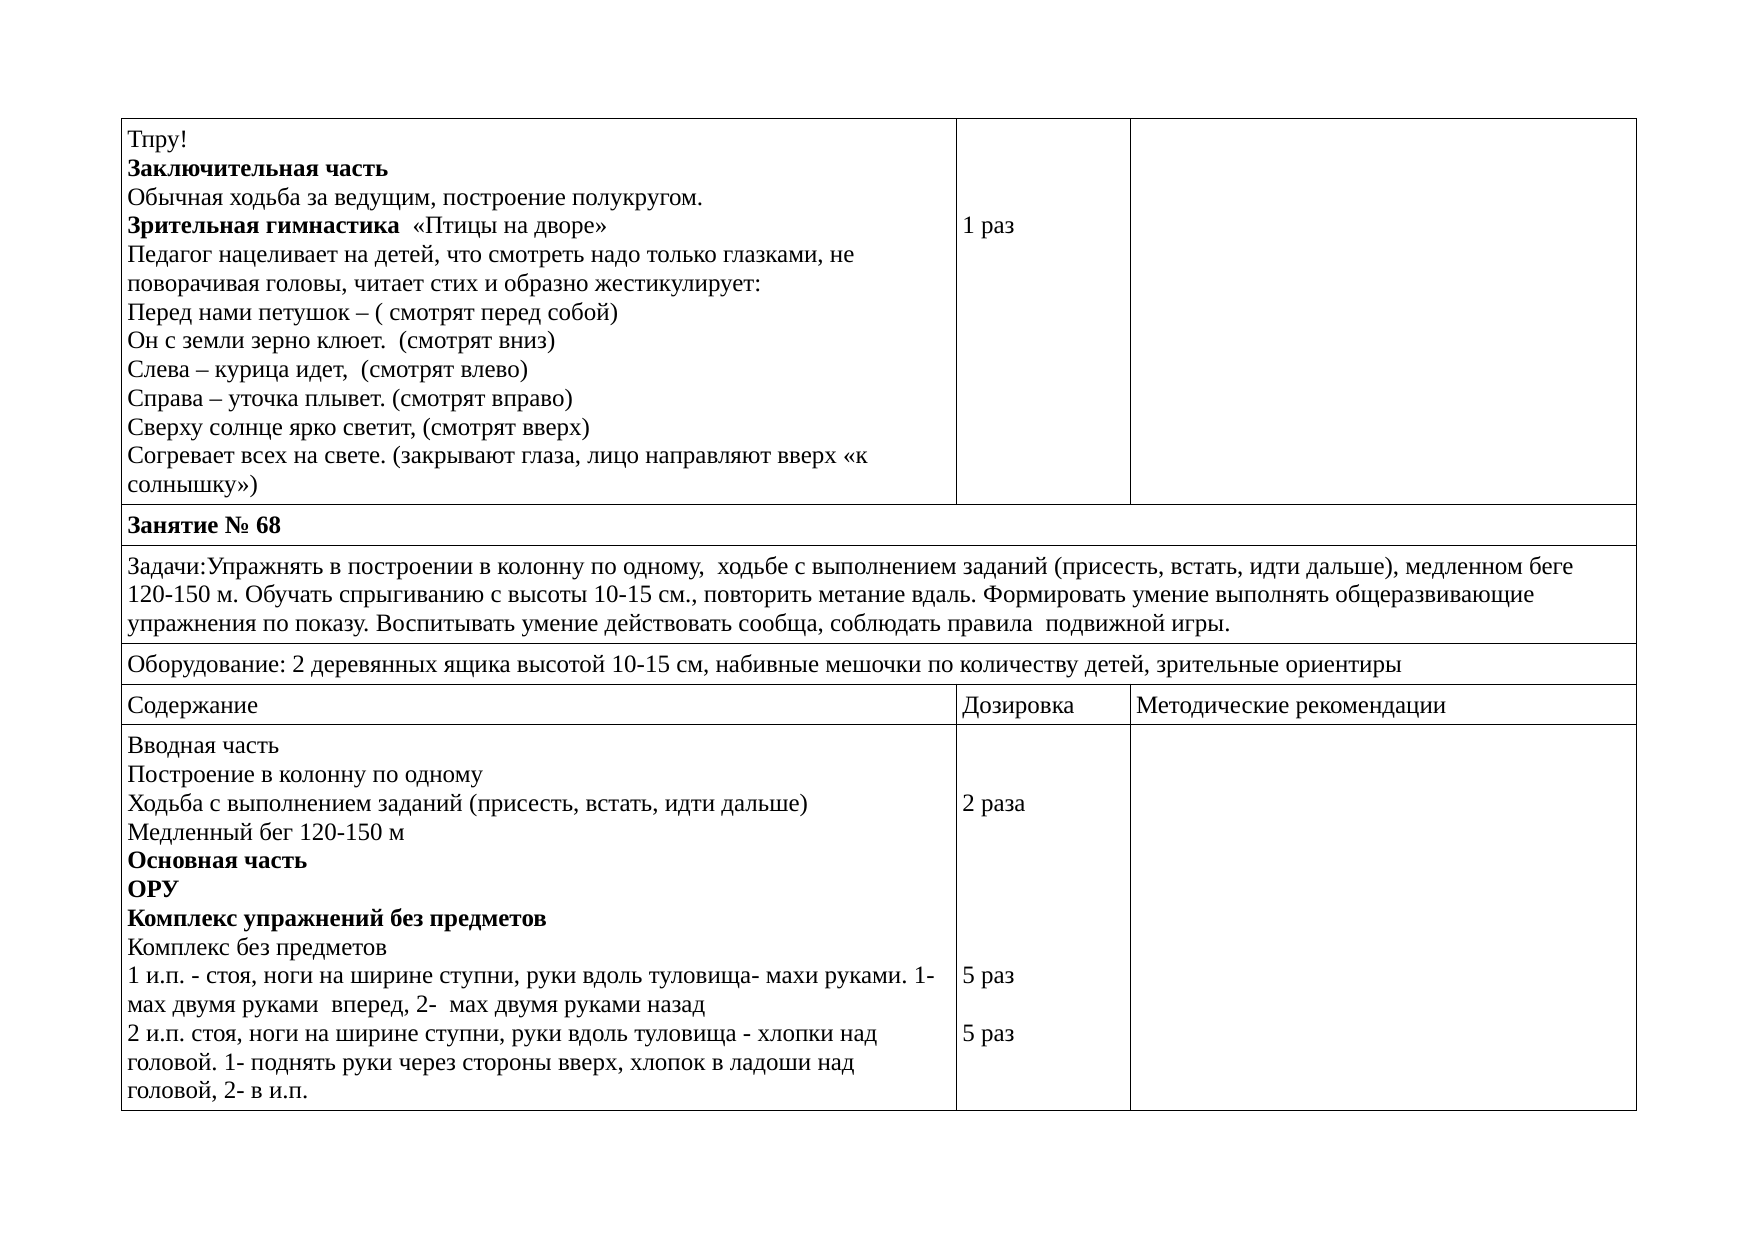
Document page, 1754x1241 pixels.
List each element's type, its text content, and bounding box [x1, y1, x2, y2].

table_cell [1131, 119, 1636, 504]
table_cell 1 раз [957, 119, 1130, 504]
table_cell Тпру! Заключительная часть Обычная ходьба за ведущим, построение полукругом. Зрительная гимнастика «Птицы на дворе» Педагог нацеливает на детей, что смотреть надо только глазками, не поворачивая головы, читает стих и образно жестикулирует: Перед нами петушок – ( смотрят перед собой) Он с земли зерно клюет. (смотрят вниз) Слева – курица идет, (смотрят влево) Справа – уточка плывет. (смотрят вправо) Сверху солнце ярко светит, (смотрят вверх) Согревает всех на свете. (закрывают глаза, лицо направляют вверх «к солнышку») [122, 119, 956, 504]
table_cell Задачи:Упражнять в построении в колонну по одному, ходьбе с выполнением заданий (присесть, встать, идти дальше), медленном беге 120-150 м. Обучать спрыгиванию с высоты 10-15 см., повторить метание вдаль. Формировать умение выполнять общеразвивающие упражнения по показу. Воспитывать умение действовать сообща, соблюдать правила подвижной игры. [122, 546, 1636, 643]
table_cell 2 раза 5 раз 5 раз [957, 725, 1130, 1110]
table_cell Содержание [122, 685, 956, 724]
table_cell Вводная часть Построение в колонну по одному Ходьба с выполнением заданий (присесть, встать, идти дальше) Медленный бег 120-150 м Основная часть ОРУ Комплекс упражнений без предметов Комплекс без предметов 1 и.п. - стоя, ноги на ширине ступни, руки вдоль туловища- махи руками. 1- мах двумя руками вперед, 2- мах двумя руками назад 2 и.п. стоя, ноги на ширине ступни, руки вдоль туловища - хлопки над головой. 1- поднять руки через стороны вверх, хлопок в ладоши над головой, 2- в и.п. [122, 725, 956, 1110]
table_cell [1131, 725, 1636, 1110]
table_cell Методические рекомендации [1131, 685, 1636, 724]
table_cell Оборудование: 2 деревянных ящика высотой 10-15 см, набивные мешочки по количеству детей, зрительные ориентиры [122, 644, 1636, 683]
table_cell Дозировка [957, 685, 1130, 724]
table_cell Занятие № 68 [122, 505, 1636, 544]
